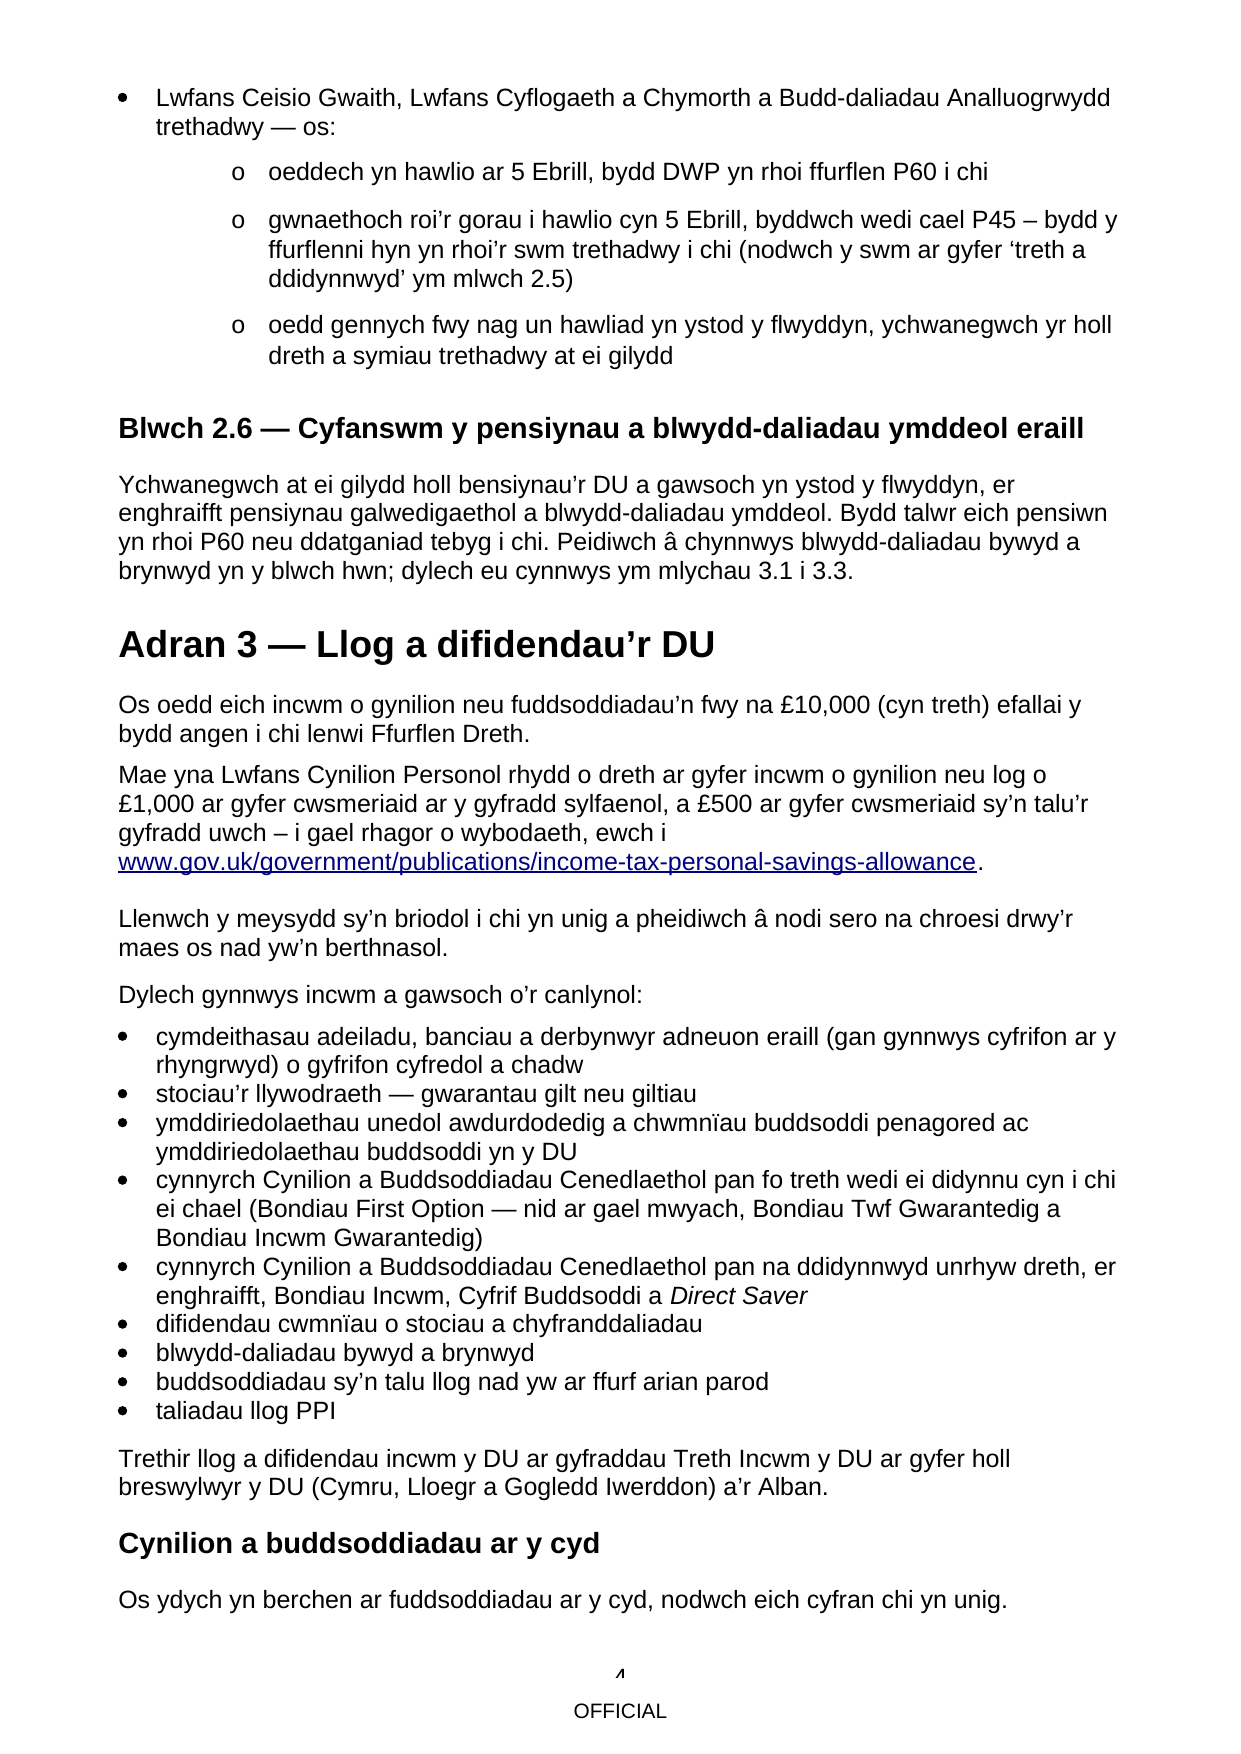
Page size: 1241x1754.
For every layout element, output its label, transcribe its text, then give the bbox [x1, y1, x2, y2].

list Lwfans Ceisio Gwaith, Lwfans Cyflogaeth a Chymorth a Budd-daliadau Analluogrwydd trethadwy — os: [118, 83, 1122, 140]
text Mae yna Lwfans Cynilion Personol rhydd o dreth ar gyfer incwm o gynilion neu log o £1,000 ar gyfer cwsmeriaid ar y gyfradd sylfaenol, a £500 ar gyfer cwsmeriaid sy’n talu’r gyfradd uwch – i gael rhagor o wybodaeth, ewch i www.gov.uk/government/publications/income-tax-personal-savings-allowance. [118, 760, 1122, 875]
text Llenwch y meysydd sy’n briodol i chi yn unig a pheidiwch â nodi sero na chroesi drwy’r maes os nad yw’n berthnasol. [118, 904, 1122, 961]
list blwydd-daliadau bywyd a brynwyd [118, 1338, 1122, 1367]
list ymddiriedolaethau unedol awdurdodedig a chwmnïau buddsoddi penagored ac ymddiriedolaethau buddsoddi yn y DU [118, 1108, 1122, 1166]
subtitle Cynilion a buddsoddiadau ar y cyd [118, 1526, 1122, 1560]
text Os oedd eich incwm o gynilion neu fuddsoddiadau’n fwy na £10,000 (cyn treth) efallai y bydd angen i chi lenwi Ffurflen Dreth. [118, 690, 1122, 748]
list taliadau llog PPI [118, 1396, 1122, 1425]
list stociau’r llywodraeth — gwarantau gilt neu giltiau [118, 1079, 1122, 1108]
list oedd gennych fwy nag un hawliad yn ystod y flwyddyn, ychwanegwch yr holl dreth a symiau trethadwy at ei gilydd [231, 310, 1122, 369]
list gwnaethoch roi’r gorau i hawlio cyn 5 Ebrill, byddwch wedi cael P45 – bydd y ffurflenni hyn yn rhoi’r swm trethadwy i chi (nodwch y swm ar gyfer ‘treth a ddidynnwyd’ ym mlwch 2.5) [231, 204, 1122, 293]
list cynnyrch Cynilion a Buddsoddiadau Cenedlaethol pan fo treth wedi ei didynnu cyn i chi ei chael (Bondiau First Option — nid ar gael mwyach, Bondiau Twf Gwarantedig a Bondiau Incwm Gwarantedig) [118, 1166, 1122, 1252]
text Dylech gynnwys incwm a gawsoch o’r canlynol: [118, 980, 1122, 1009]
list cynnyrch Cynilion a Buddsoddiadau Cenedlaethol pan na ddidynnwyd unrhyw dreth, er enghraifft, Bondiau Incwm, Cyfrif Buddsoddi a Direct Saver [118, 1252, 1122, 1309]
text Trethir llog a difidendau incwm y DU ar gyfraddau Treth Incwm y DU ar gyfer holl breswylwyr y DU (Cymru, Lloegr a Gogledd Iwerddon) a’r Alban. [118, 1444, 1122, 1501]
text Ychwanegwch at ei gilydd holl bensiynau’r DU a gawsoch yn ystod y flwyddyn, er enghraifft pensiynau galwedigaethol a blwydd-daliadau ymddeol. Bydd talwr eich pensiwn yn rhoi P60 neu ddatganiad tebyg i chi. Peidiwch â chynnwys blwydd-daliadau bywyd a brynwyd yn y blwch hwn; dylech eu cynnwys ym mlychau 3.1 i 3.3. [118, 469, 1122, 584]
list buddsoddiadau sy’n talu llog nad yw ar ffurf arian parod [118, 1367, 1122, 1396]
list cymdeithasau adeiladu, banciau a derbynwyr adneuon eraill (gan gynnwys cyfrifon ar y rhyngrwyd) o gyfrifon cyfredol a chadw [118, 1021, 1122, 1079]
list difidendau cwmnïau o stociau a chyfranddaliadau [118, 1309, 1122, 1338]
list oeddech yn hawlio ar 5 Ebrill, bydd DWP yn rhoi ffurflen P60 i chi [231, 157, 1122, 188]
subtitle Adran 3 — Llog a difidendau’r DU [118, 622, 1122, 665]
text Os ydych yn berchen ar fuddsoddiadau ar y cyd, nodwch eich cyfran chi yn unig. [118, 1585, 1122, 1613]
subtitle Blwch 2.6 — Cyfanswm y pensiynau a blwydd-daliadau ymddeol eraill [118, 411, 1122, 444]
